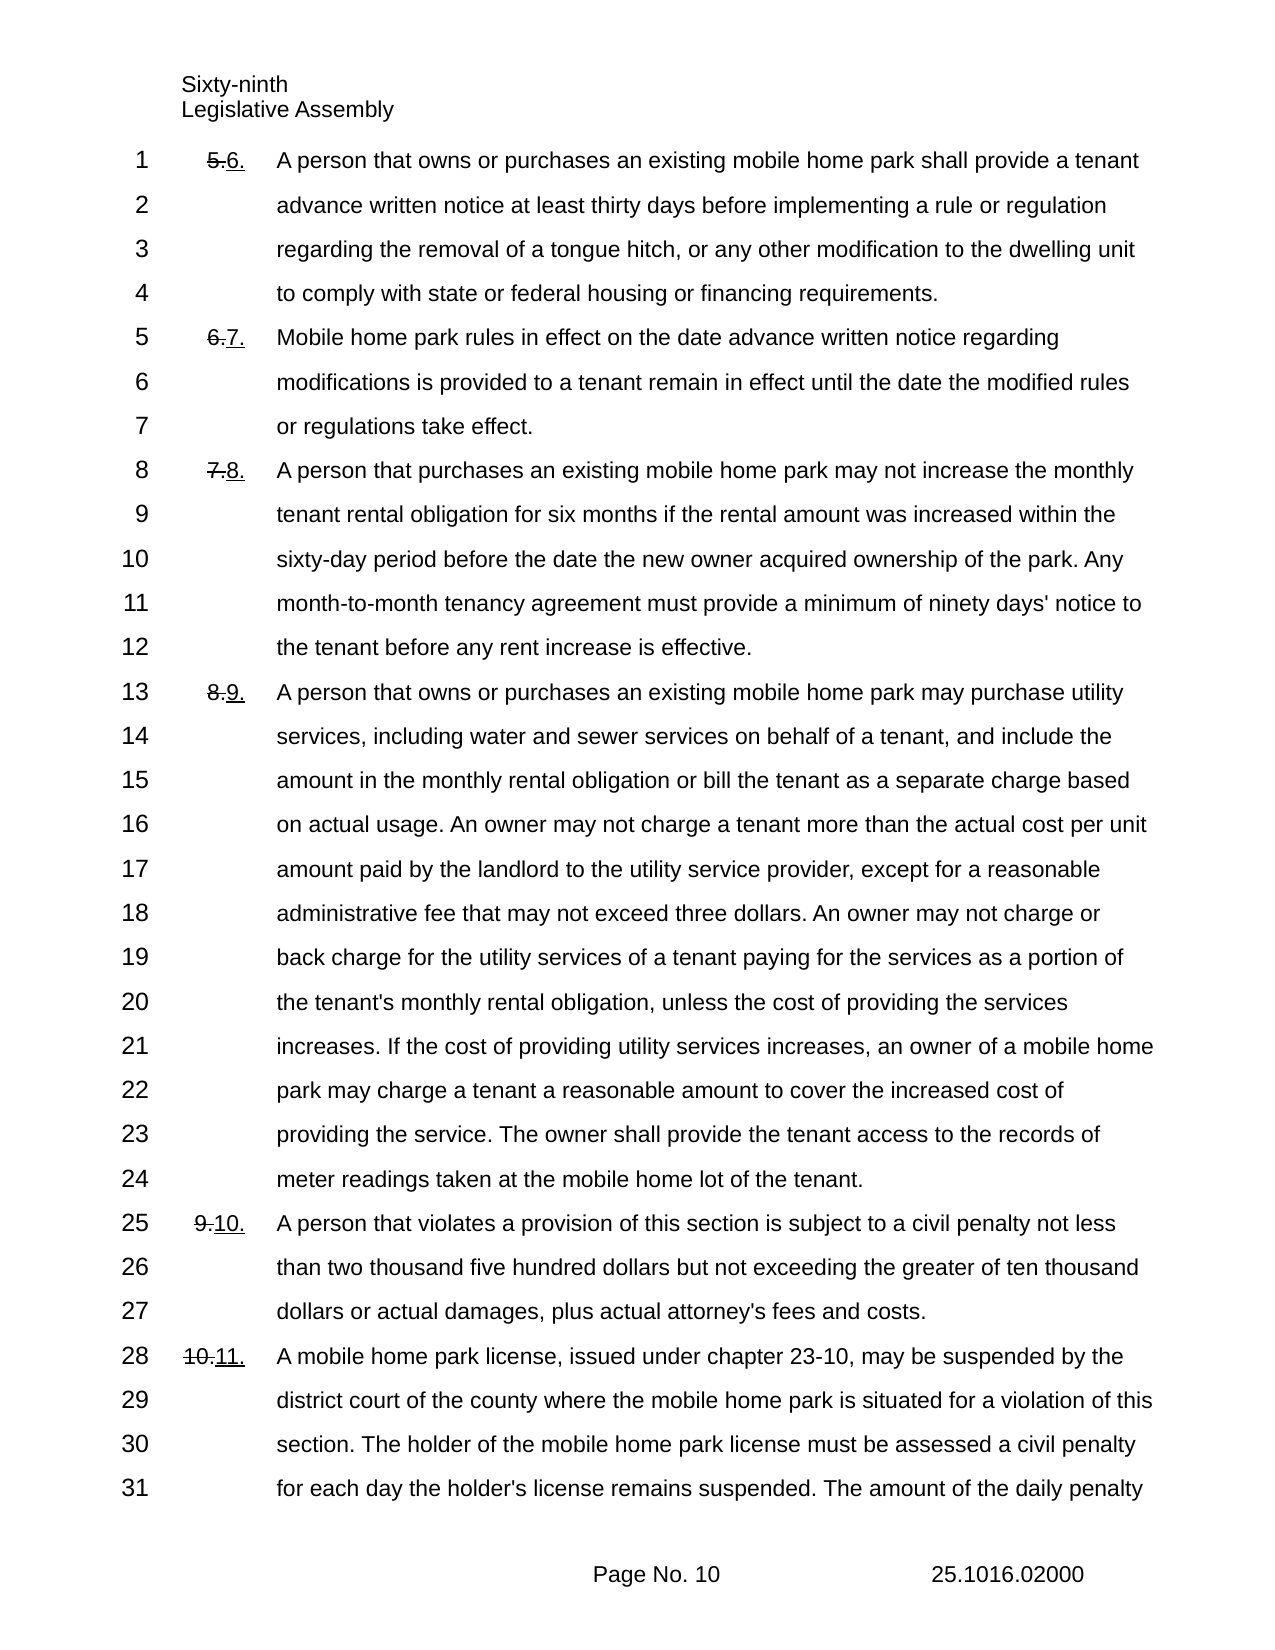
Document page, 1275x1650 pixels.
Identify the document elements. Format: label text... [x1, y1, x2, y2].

text 8.9. A person that owns or purchases an existing mobile home park may purchase utility services, including water and sewer services on behalf of a tenant, and include the amount in the monthly rental obligation or bill the tenant as a separate charge based on actual usage. An owner may not charge a tenant more than the actual cost per unit amount paid by the landlord to the utility service provider, except for a reasonable administrative fee that may not exceed three dollars. An owner may not charge or back charge for the utility services of a tenant paying for the services as a portion of the tenant's monthly rental obligation, unless the cost of providing the services increases. If the cost of providing utility services increases, an owner of a mobile home park may charge a tenant a reasonable amount to cover the increased cost of providing the service. The owner shall provide the tenant access to the records of meter readings taken at the mobile home lot of the tenant. [181, 664, 1154, 1196]
text 7.8. A person that purchases an existing mobile home park may not increase the monthly tenant rental obligation for six months if the rental amount was increased within the sixty‑day period before the date the new owner acquired ownership of the park. Any month‑to-month tenancy agreement must provide a minimum of ninety days' notice to the tenant before any rent increase is effective. [181, 443, 1154, 664]
text 5.6. A person that owns or purchases an existing mobile home park shall provide a tenant advance written notice at least thirty days before implementing a rule or regulation regarding the removal of a tongue hitch, or any other modification to the dwelling unit to comply with state or federal housing or financing requirements. [181, 133, 1154, 310]
text 10.11. A mobile home park license, issued under chapter 23‑10, may be suspended by the district court of the county where the mobile home park is situated for a violation of this section. The holder of the mobile home park license must be assessed a civil penalty for each day the holder's license remains suspended. The amount of the daily penalty [181, 1329, 1154, 1506]
text 6.7. Mobile home park rules in effect on the date advance written notice regarding modifications is provided to a tenant remain in effect until the date the modified rules or regulations take effect. [181, 310, 1154, 443]
text 9.10. A person that violates a provision of this section is subject to a civil penalty not less than two thousand five hundred dollars but not exceeding the greater of ten thousand dollars or actual damages, plus actual attorney's fees and costs. [181, 1196, 1154, 1329]
